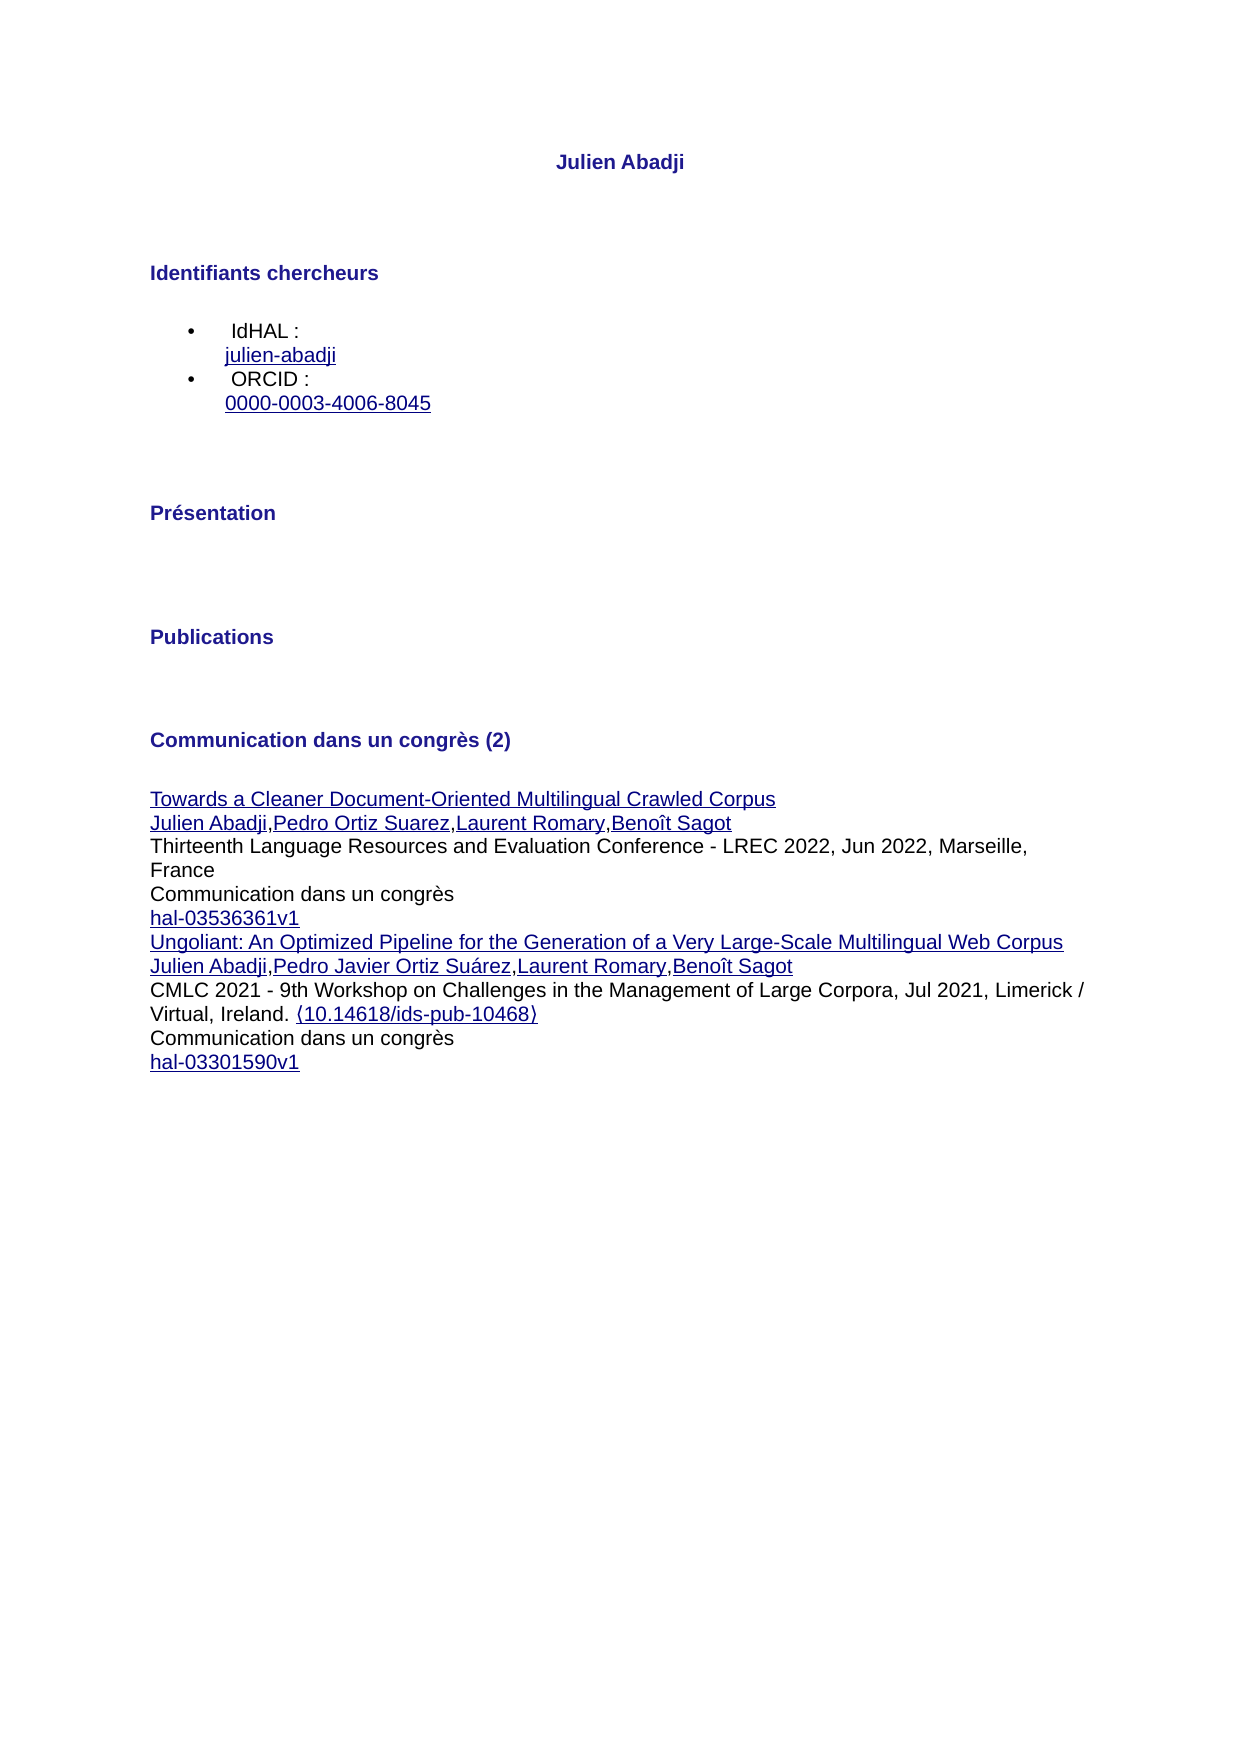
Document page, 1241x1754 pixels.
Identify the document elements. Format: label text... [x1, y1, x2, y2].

subtitle Publications [150, 625, 1090, 649]
list IdHAL : [187, 319, 1090, 343]
subtitle Communication dans un congrès (2) [150, 728, 1090, 752]
list julien-abadji [187, 343, 1090, 367]
subtitle Présentation [150, 501, 1090, 525]
list 0000-0003-4006-8045 [187, 391, 1090, 414]
table_cell Ungoliant: An Optimized Pipeline for the Generation of a Very Large-Scale Multilingual Web Corpus Julien Abadji,Pedro Javier Ortiz Suárez,Laurent Romary,Benoît Sagot CMLC 2021 - 9th Workshop on Challenges in the Management of Large Corpora, Jul 2021, Limerick / Virtual, Ireland. ⟨10.14618/ids-pub-10468⟩ Communication dans un congrès hal-03301590v1 [150, 930, 1090, 1074]
table_header Towards a Cleaner Document-Oriented Multilingual Crawled Corpus Julien Abadji,Pedro Ortiz Suarez,Laurent Romary,Benoît Sagot Thirteenth Language Resources and Evaluation Conference - LREC 2022, Jun 2022, Marseille, France Communication dans un congrès hal-03536361v1 [150, 786, 1090, 930]
subtitle Julien Abadji [150, 150, 1090, 174]
subtitle Identifiants chercheurs [150, 260, 1090, 284]
list ORCID : [187, 367, 1090, 391]
